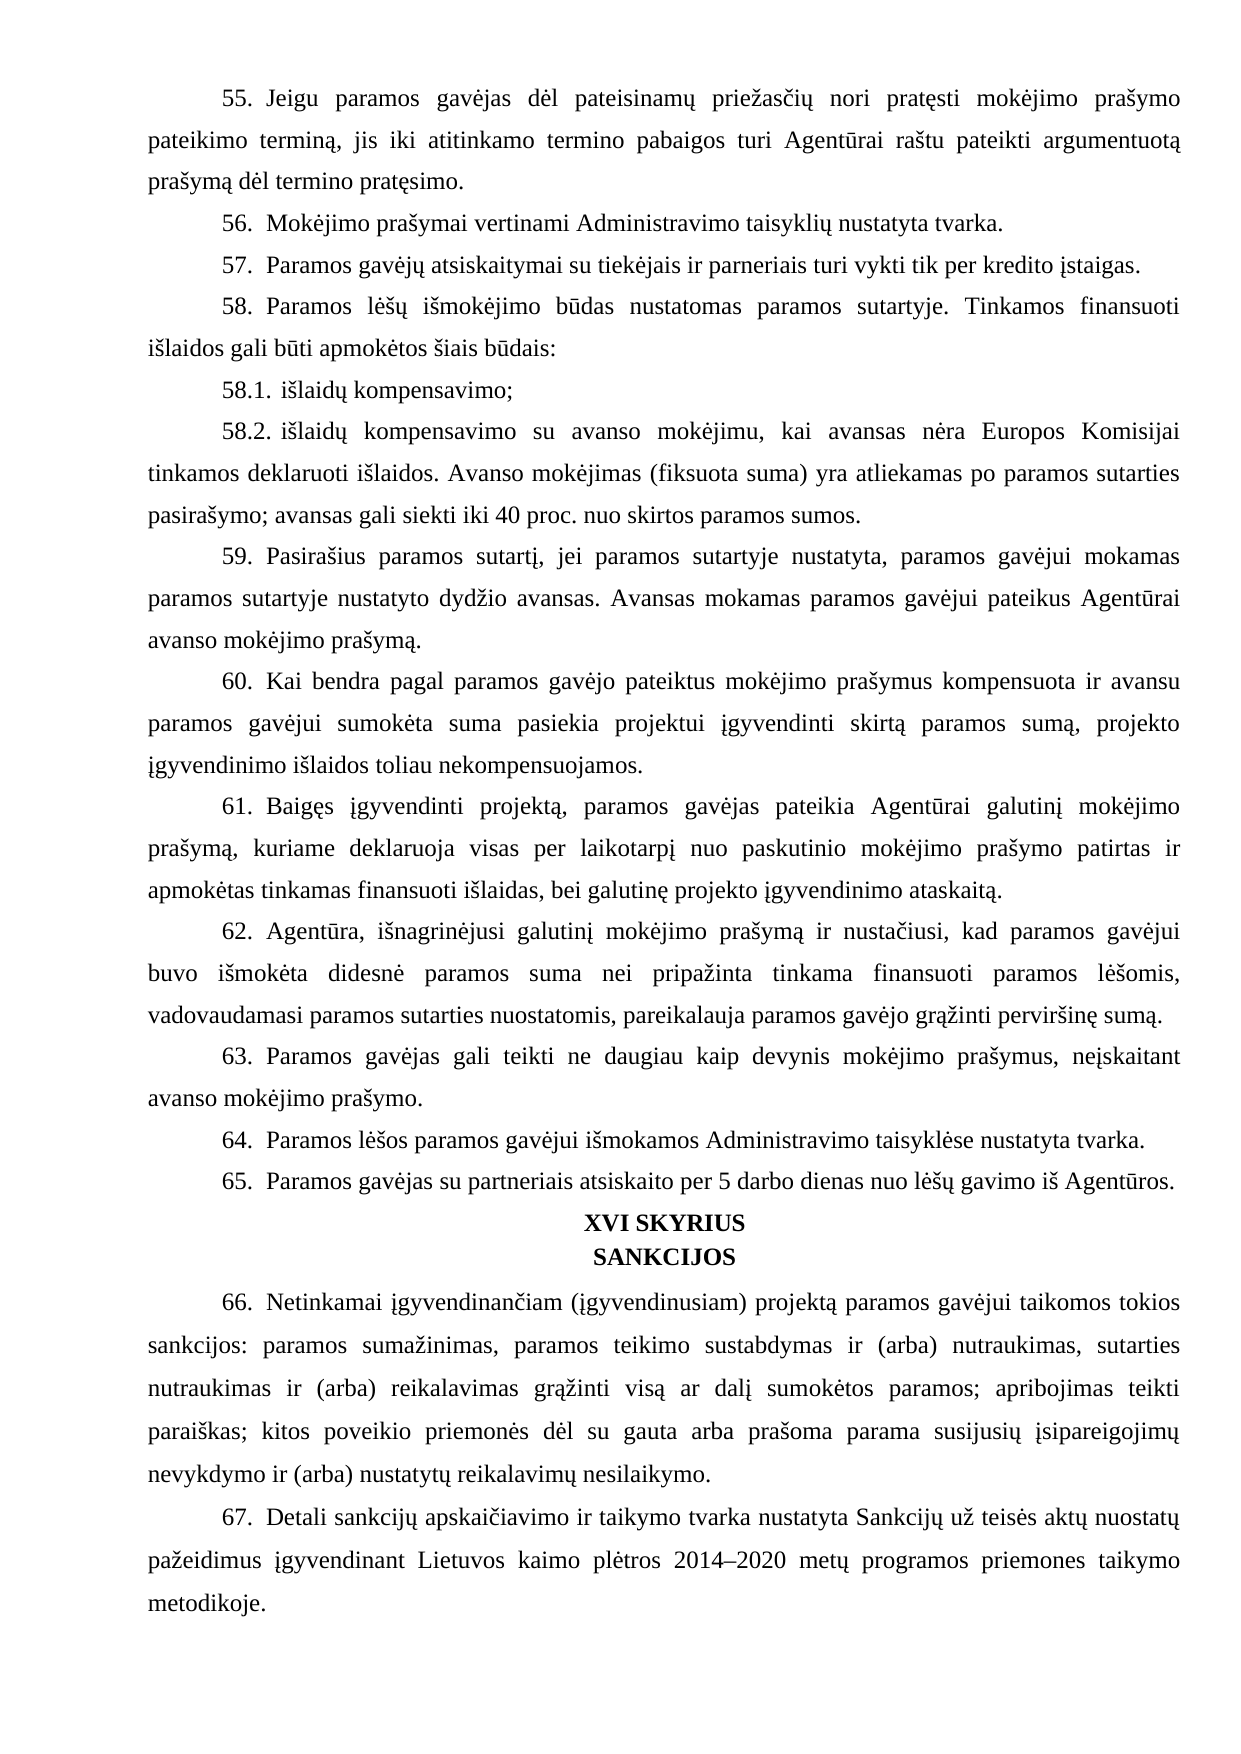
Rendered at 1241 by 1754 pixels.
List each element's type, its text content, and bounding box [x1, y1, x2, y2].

text 59. Pasirašius paramos sutartį, jei paramos sutartyje nustatyta, paramos gavėjui mokamas paramos sutartyje nustatyto dydžio avansas. Avansas mokamas paramos gavėjui pateikus Agentūrai avanso mokėjimo prašymą. [148, 541, 1181, 653]
text 55. Jeigu paramos gavėjas dėl pateisinamų priežasčių nori pratęsti mokėjimo prašymo pateikimo terminą, jis iki atitinkamo termino pabaigos turi Agentūrai raštu pateikti argumentuotą prašymą dėl termino pratęsimo. [148, 83, 1181, 195]
text 65. Paramos gavėjas su partneriais atsiskaito per 5 darbo dienas nuo lėšų gavimo iš Agentūros. [148, 1166, 1181, 1195]
text 63. Paramos gavėjas gali teikti ne daugiau kaip devynis mokėjimo prašymus, neįskaitant avanso mokėjimo prašymo. [148, 1041, 1181, 1112]
text XVI SKYRIUS [148, 1208, 1181, 1237]
text 58.1. išlaidų kompensavimo; [148, 375, 1181, 403]
text 61. Baigęs įgyvendinti projektą, paramos gavėjas pateikia Agentūrai galutinį mokėjimo prašymą, kuriame deklaruoja visas per laikotarpį nuo paskutinio mokėjimo prašymo patirtas ir apmokėtas tinkamas finansuoti išlaidas, bei galutinę projekto įgyvendinimo ataskaitą. [148, 791, 1181, 903]
text 67. Detali sankcijų apskaičiavimo ir taikymo tvarka nustatyta Sankcijų už teisės aktų nuostatų pažeidimus įgyvendinant Lietuvos kaimo plėtros 2014–2020 metų programos priemones taikymo metodikoje. [148, 1502, 1181, 1617]
text 60. Kai bendra pagal paramos gavėjo pateiktus mokėjimo prašymus kompensuota ir avansu paramos gavėjui sumokėta suma pasiekia projektui įgyvendinti skirtą paramos sumą, projekto įgyvendinimo išlaidos toliau nekompensuojamos. [148, 666, 1181, 778]
text SANKCIJOS [148, 1242, 1181, 1271]
text 66. Netinkamai įgyvendinančiam (įgyvendinusiam) projektą paramos gavėjui taikomos tokios sankcijos: paramos sumažinimas, paramos teikimo sustabdymas ir (arba) nutraukimas, sutarties nutraukimas ir (arba) reikalavimas grąžinti visą ar dalį sumokėtos paramos; apribojimas teikti paraiškas; kitos poveikio priemonės dėl su gauta arba prašoma parama susijusių įsipareigojimų nevykdymo ir (arba) nustatytų reikalavimų nesilaikymo. [148, 1287, 1181, 1488]
text 56. Mokėjimo prašymai vertinami Administravimo taisyklių nustatyta tvarka. [148, 208, 1181, 237]
text 57. Paramos gavėjų atsiskaitymai su tiekėjais ir parneriais turi vykti tik per kredito įstaigas. [148, 250, 1181, 278]
text 64. Paramos lėšos paramos gavėjui išmokamos Administravimo taisyklėse nustatyta tvarka. [148, 1125, 1181, 1153]
text 58. Paramos lėšų išmokėjimo būdas nustatomas paramos sutartyje. Tinkamos finansuoti išlaidos gali būti apmokėtos šiais būdais: [148, 291, 1181, 362]
text 62. Agentūra, išnagrinėjusi galutinį mokėjimo prašymą ir nustačiusi, kad paramos gavėjui buvo išmokėta didesnė paramos suma nei pripažinta tinkama finansuoti paramos lėšomis, vadovaudamasi paramos sutarties nuostatomis, pareikalauja paramos gavėjo grąžinti perviršinę sumą. [148, 916, 1181, 1028]
text 58.2. išlaidų kompensavimo su avanso mokėjimu, kai avansas nėra Europos Komisijai tinkamos deklaruoti išlaidos. Avanso mokėjimas (fiksuota suma) yra atliekamas po paramos sutarties pasirašymo; avansas gali siekti iki 40 proc. nuo skirtos paramos sumos. [148, 416, 1181, 528]
